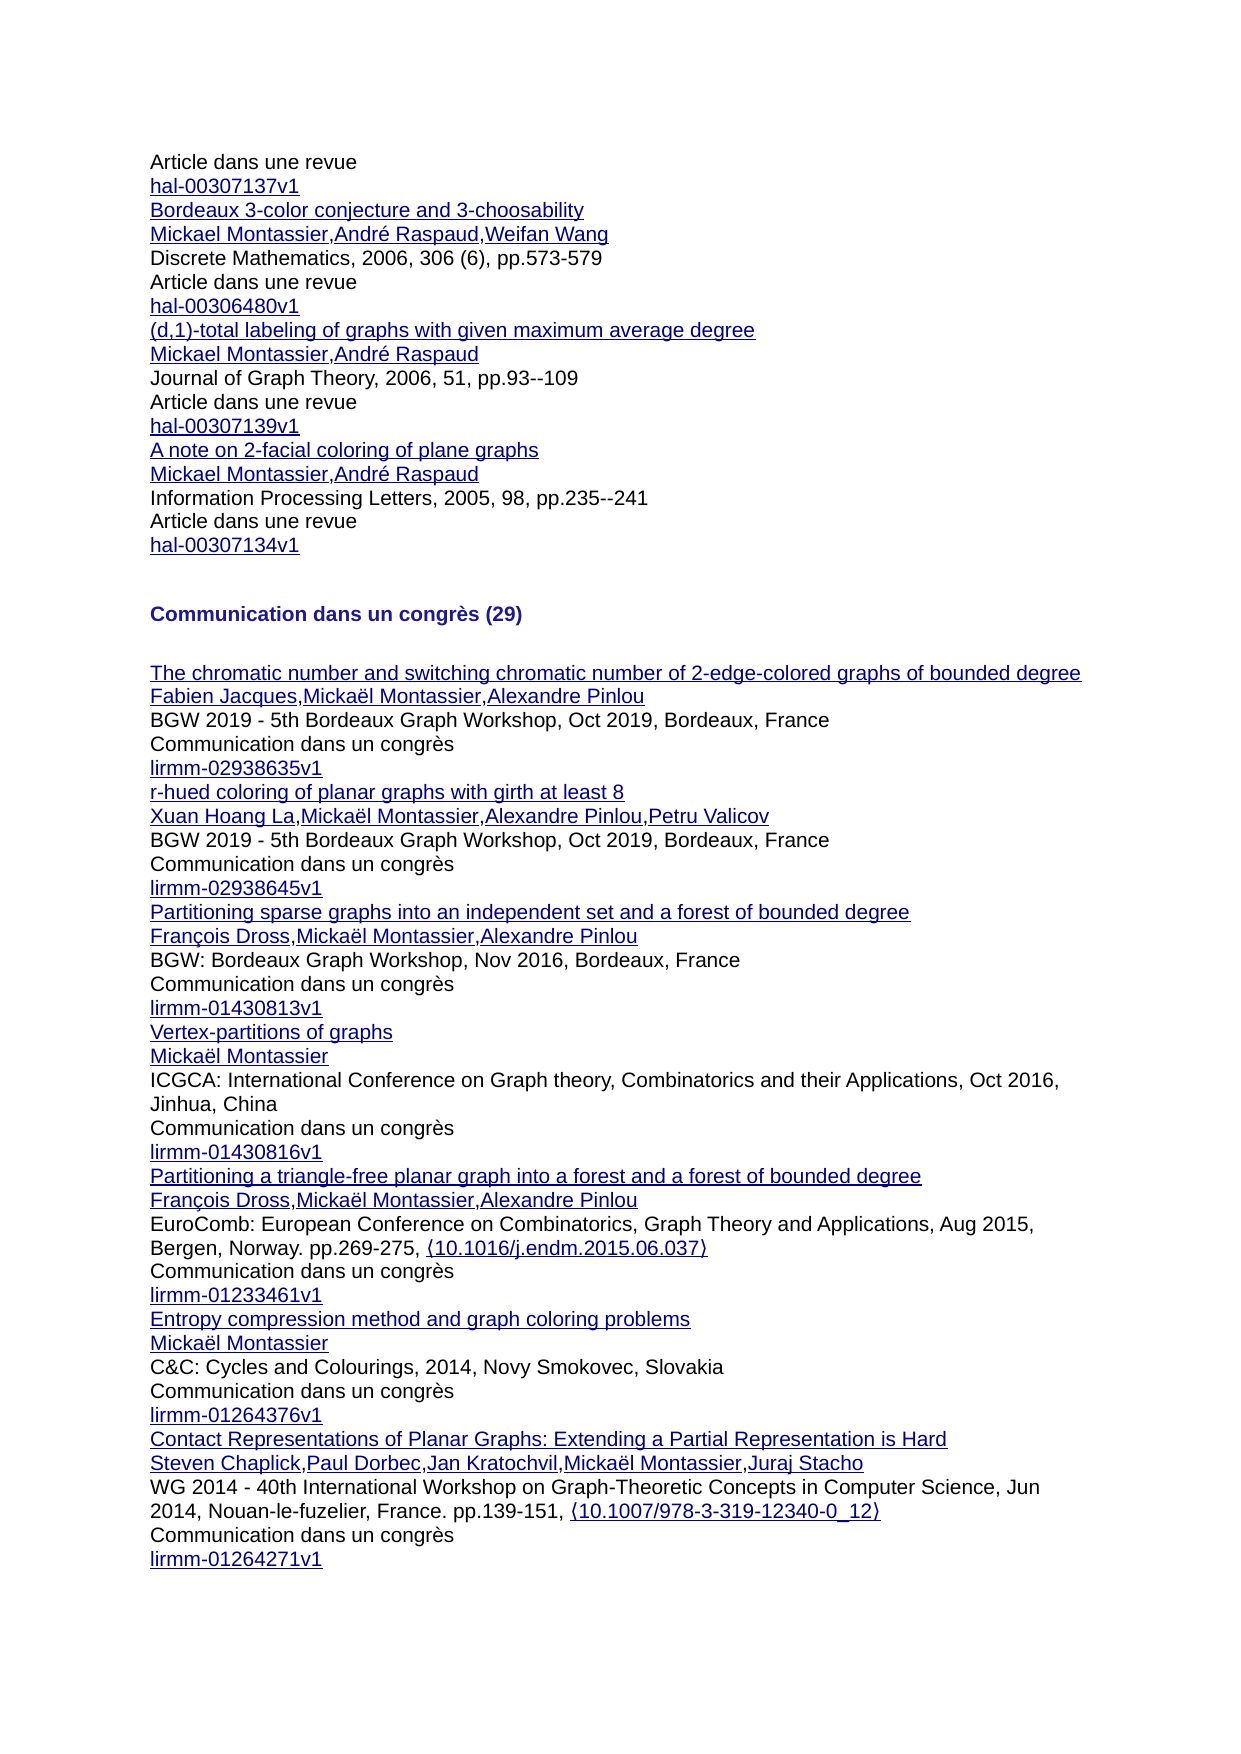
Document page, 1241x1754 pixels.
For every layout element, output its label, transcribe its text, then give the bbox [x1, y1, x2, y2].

table_cell Bordeaux 3-color conjecture and 3-choosability Mickael Montassier,André Raspaud,Weifan Wang Discrete Mathematics, 2006, 306 (6), pp.573-579 Article dans une revue hal-00306480v1 [150, 198, 1090, 318]
table_cell (d,1)-total labeling of graphs with given maximum average degree Mickael Montassier,André Raspaud Journal of Graph Theory, 2006, 51, pp.93--109 Article dans une revue hal-00307139v1 [150, 318, 1090, 437]
table_cell Article dans une revue hal-00307137v1 [150, 150, 1090, 198]
table_cell Contact Representations of Planar Graphs: Extending a Partial Representation is Hard Steven Chaplick,Paul Dorbec,Jan Kratochvil,Mickaël Montassier,Juraj Stacho WG 2014 - 40th International Workshop on Graph-Theoretic Concepts in Computer Science, Jun 2014, Nouan-le-fuzelier, France. pp.139-151, ⟨10.1007/978-3-319-12340-0_12⟩ Communication dans un congrès lirmm-01264271v1 [150, 1427, 1090, 1571]
subtitle Communication dans un congrès (29) [150, 602, 1090, 626]
table_cell Partitioning sparse graphs into an independent set and a forest of bounded degree François Dross,Mickaël Montassier,Alexandre Pinlou BGW: Bordeaux Graph Workshop, Nov 2016, Bordeaux, France Communication dans un congrès lirmm-01430813v1 [150, 900, 1090, 1020]
table_cell A note on 2-facial coloring of plane graphs Mickael Montassier,André Raspaud Information Processing Letters, 2005, 98, pp.235--241 Article dans une revue hal-00307134v1 [150, 438, 1090, 557]
table_cell Entropy compression method and graph coloring problems Mickaël Montassier C&C: Cycles and Colourings, 2014, Novy Smokovec, Slovakia Communication dans un congrès lirmm-01264376v1 [150, 1307, 1090, 1427]
table_cell Vertex-partitions of graphs Mickaël Montassier ICGCA: International Conference on Graph theory, Combinatorics and their Applications, Oct 2016, Jinhua, China Communication dans un congrès lirmm-01430816v1 [150, 1020, 1090, 1163]
table_cell Partitioning a triangle-free planar graph into a forest and a forest of bounded degree François Dross,Mickaël Montassier,Alexandre Pinlou EuroComb: European Conference on Combinatorics, Graph Theory and Applications, Aug 2015, Bergen, Norway. pp.269-275, ⟨10.1016/j.endm.2015.06.037⟩ Communication dans un congrès lirmm-01233461v1 [150, 1164, 1090, 1307]
table_cell r-hued coloring of planar graphs with girth at least 8 Xuan Hoang La,Mickaël Montassier,Alexandre Pinlou,Petru Valicov BGW 2019 - 5th Bordeaux Graph Workshop, Oct 2019, Bordeaux, France Communication dans un congrès lirmm-02938645v1 [150, 780, 1090, 900]
table_header The chromatic number and switching chromatic number of 2-edge-colored graphs of bounded degree Fabien Jacques,Mickaël Montassier,Alexandre Pinlou BGW 2019 - 5th Bordeaux Graph Workshop, Oct 2019, Bordeaux, France Communication dans un congrès lirmm-02938635v1 [150, 660, 1090, 780]
